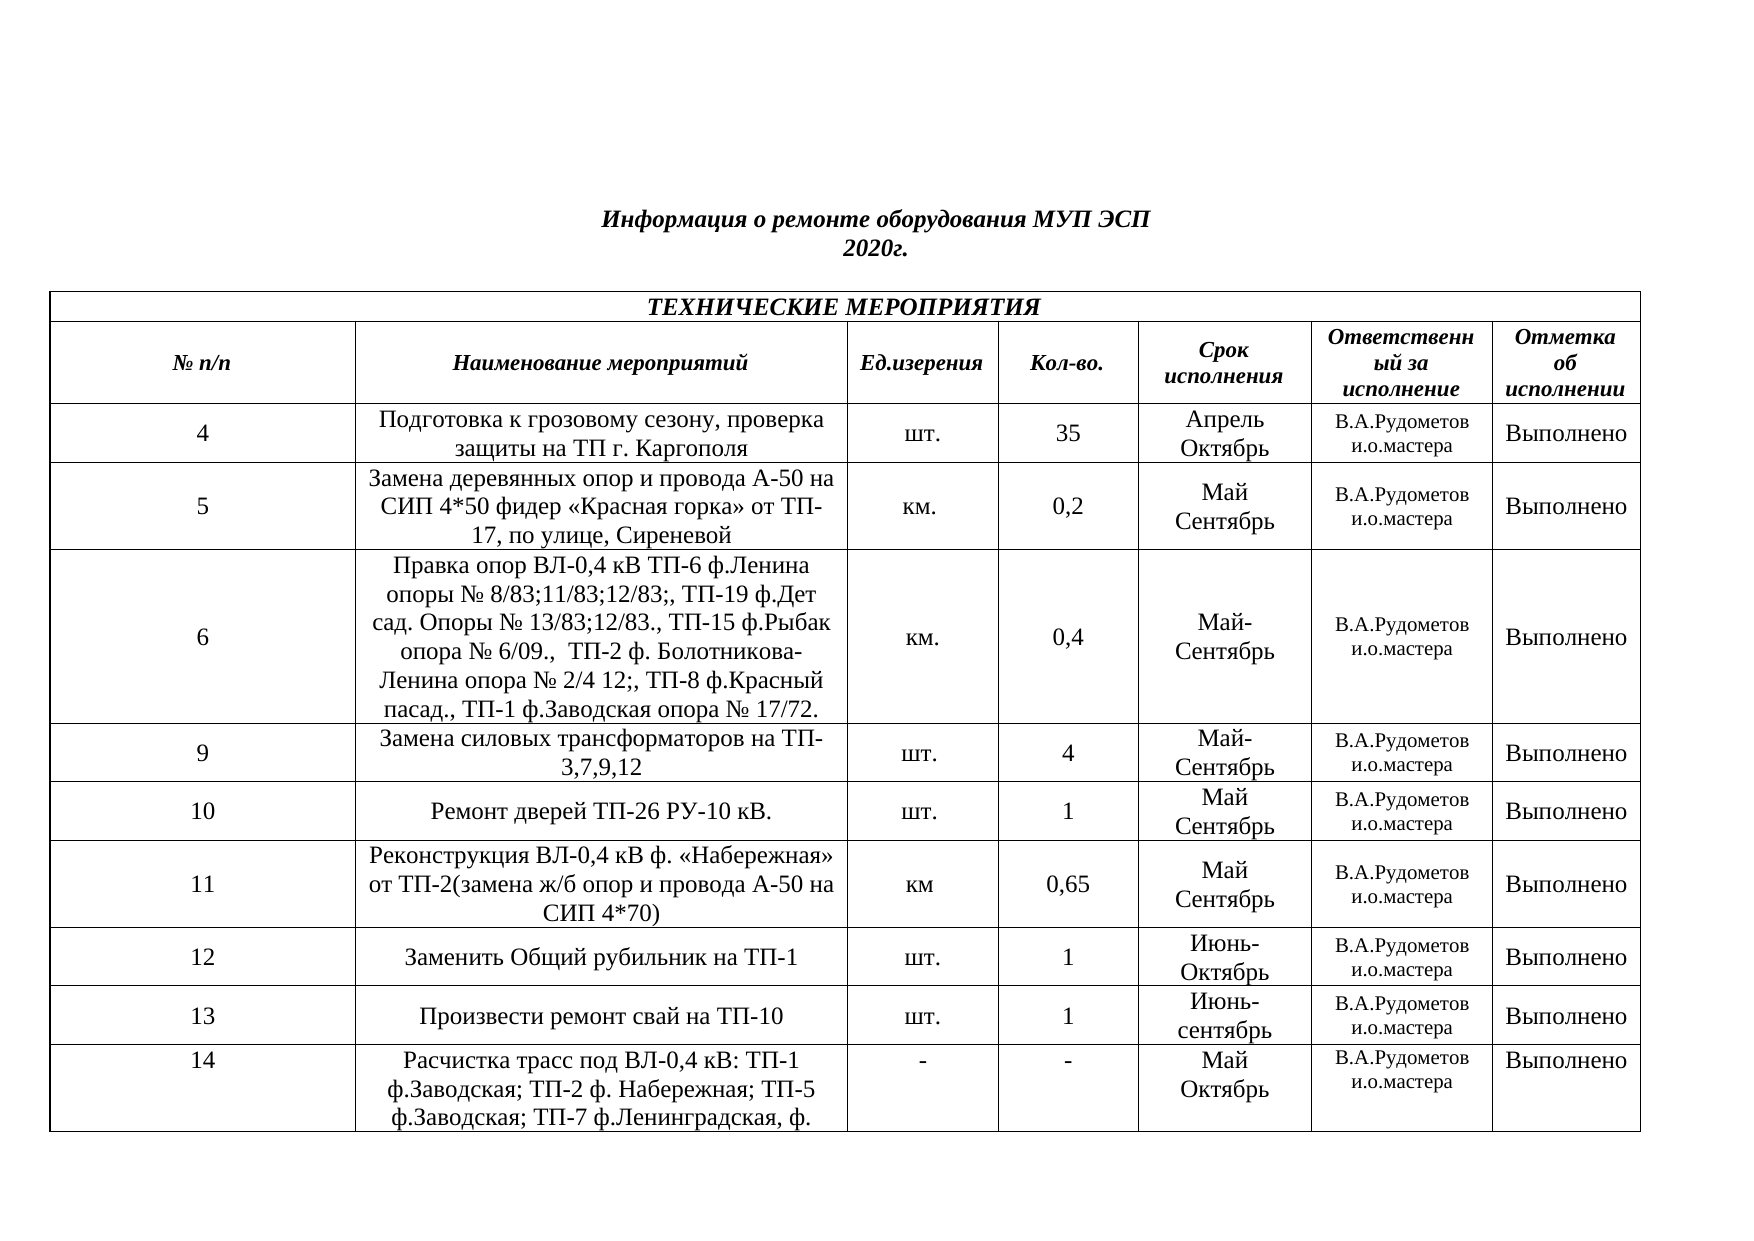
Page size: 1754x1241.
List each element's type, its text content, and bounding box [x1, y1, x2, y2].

table_cell [1641, 549, 1662, 722]
table_cell - [848, 1045, 998, 1131]
table_cell [1641, 927, 1662, 985]
table_cell Подготовка к грозовому сезону, проверка защиты на ТП г. Каргополя [356, 404, 847, 462]
table_cell шт. [848, 782, 998, 839]
table_cell Выполнено [1493, 724, 1640, 781]
table_cell [1663, 985, 1729, 1044]
table_cell [1663, 403, 1729, 462]
table_cell Май Сентябрь [1139, 463, 1311, 549]
table_cell 0,65 [999, 841, 1138, 927]
table_cell 5 [51, 463, 355, 549]
table_cell В.А.Рудометов и.о.мастера [1312, 463, 1492, 549]
table_cell [1663, 781, 1729, 839]
table_cell [1641, 781, 1662, 839]
table_cell В.А.Рудометов и.о.мастера [1312, 782, 1492, 839]
table_cell Май Октябрь [1139, 1045, 1311, 1131]
table_cell В.А.Рудометов и.о.мастера [1312, 724, 1492, 781]
table_cell Апрель Октябрь [1139, 404, 1311, 462]
table_cell [1641, 840, 1662, 927]
table_cell [1641, 462, 1662, 549]
table_cell 0,2 [999, 463, 1138, 549]
table_cell [45, 403, 49, 462]
table_cell км. [848, 550, 998, 722]
table_cell Выполнено [1493, 1045, 1640, 1131]
table_cell [1663, 1044, 1729, 1131]
table_cell 14 [51, 1045, 355, 1131]
table_cell [1729, 321, 1754, 403]
table_cell 4 [999, 724, 1138, 781]
table_cell [1729, 462, 1754, 549]
table_cell [1663, 723, 1729, 781]
table_cell Ед.изерения [848, 322, 998, 403]
table_cell шт. [848, 724, 998, 781]
table_cell [1641, 985, 1662, 1044]
table_cell Выполнено [1493, 782, 1640, 839]
table_cell В.А.Рудометов и.о.мастера [1312, 404, 1492, 462]
table_cell Выполнено [1493, 928, 1640, 985]
table_cell [45, 462, 49, 549]
table_cell [1641, 403, 1662, 462]
table_cell Май Сентябрь [1139, 782, 1311, 839]
table_cell Правка опор ВЛ-0,4 кВ ТП-6 ф.Ленина опоры № 8/83;11/83;12/83;, ТП-19 ф.Дет сад. Опоры № 13/83;12/83., ТП-15 ф.Рыбак опора № 6/09., ТП-2 ф. Болотникова-Ленина опора № 2/4 12;, ТП-8 ф.Красный пасад., ТП-1 ф.Заводская опора № 17/72. [356, 550, 847, 722]
table_cell Кол-во. [999, 322, 1138, 403]
table_cell Выполнено [1493, 550, 1640, 722]
table_cell Май Сентябрь [1139, 841, 1311, 927]
table_cell Май-Сентябрь [1139, 724, 1311, 781]
table_cell Ремонт дверей ТП-26 РУ-10 кВ. [356, 782, 847, 839]
table_cell [45, 321, 49, 403]
table_cell [45, 781, 49, 839]
table_cell [1641, 723, 1662, 781]
text 2020г. [118, 233, 1636, 262]
table_header [45, 291, 49, 321]
table_cell Отметка об исполнении [1493, 322, 1640, 403]
table_cell 35 [999, 404, 1138, 462]
table_cell [1729, 781, 1754, 839]
table_cell 9 [51, 724, 355, 781]
table_cell [1729, 723, 1754, 781]
table_cell [1663, 462, 1729, 549]
table_cell км [848, 841, 998, 927]
table_cell Заменить Общий рубильник на ТП-1 [356, 928, 847, 985]
table_cell [45, 1044, 49, 1131]
table_cell шт. [848, 928, 998, 985]
table_cell Замена силовых трансформаторов на ТП- 3,7,9,12 [356, 724, 847, 781]
table_cell 6 [51, 550, 355, 722]
table_cell В.А.Рудометов и.о.мастера [1312, 1045, 1492, 1131]
table_header [1663, 291, 1729, 321]
table_cell [1729, 403, 1754, 462]
table_cell Произвести ремонт свай на ТП-10 [356, 986, 847, 1044]
table_cell [45, 549, 49, 722]
table_cell 4 [51, 404, 355, 462]
table_cell 12 [51, 928, 355, 985]
table_header [1641, 291, 1662, 321]
table_cell 1 [999, 782, 1138, 839]
table_cell [1663, 549, 1729, 722]
table_cell [1663, 321, 1729, 403]
table_cell [1729, 549, 1754, 722]
table_cell [1729, 927, 1754, 985]
table_cell [1663, 840, 1729, 927]
table_cell [45, 985, 49, 1044]
table_cell 1 [999, 986, 1138, 1044]
table_cell [45, 840, 49, 927]
table_cell шт. [848, 986, 998, 1044]
table_cell 0,4 [999, 550, 1138, 722]
table_cell [1729, 840, 1754, 927]
table_cell Ответственный за исполнение [1312, 322, 1492, 403]
table_cell Реконструкция ВЛ-0,4 кВ ф. «Набережная» от ТП-2(замена ж/б опор и провода А-50 на СИП 4*70) [356, 841, 847, 927]
table_cell [1663, 927, 1729, 985]
table_cell В.А.Рудометов и.о.мастера [1312, 841, 1492, 927]
table_cell 1 [999, 928, 1138, 985]
table_cell Наименование мероприятий [356, 322, 847, 403]
table_cell В.А.Рудометов и.о.мастера [1312, 928, 1492, 985]
table_cell 11 [51, 841, 355, 927]
table_cell Срок исполнения [1139, 322, 1311, 403]
table_cell Май-Сентябрь [1139, 550, 1311, 722]
table_header [1729, 291, 1754, 321]
table_cell шт. [848, 404, 998, 462]
table_cell [1641, 1044, 1662, 1131]
table_cell Замена деревянных опор и провода А-50 на СИП 4*50 фидер «Красная горка» от ТП-17, по улице, Сиреневой [356, 463, 847, 549]
table_cell [1729, 1044, 1754, 1131]
table_cell № п/п [51, 322, 355, 403]
table_cell [1729, 985, 1754, 1044]
table_cell В.А.Рудометов и.о.мастера [1312, 986, 1492, 1044]
table_header ТЕХНИЧЕСКИЕ МЕРОПРИЯТИЯ [51, 292, 1640, 321]
table_cell Июнь-Октябрь [1139, 928, 1311, 985]
table_cell [45, 723, 49, 781]
table_cell 13 [51, 986, 355, 1044]
table_cell км. [848, 463, 998, 549]
table_cell 10 [51, 782, 355, 839]
table_cell Выполнено [1493, 404, 1640, 462]
table_cell В.А.Рудометов и.о.мастера [1312, 550, 1492, 722]
table_cell Выполнено [1493, 841, 1640, 927]
table_cell Расчистка трасс под ВЛ-0,4 кВ: ТП-1 ф.Заводская; ТП-2 ф. Набережная; ТП-5 ф.Заводская; ТП-7 ф.Ленинградская, ф. [356, 1045, 847, 1131]
table_cell [45, 927, 49, 985]
table_cell Выполнено [1493, 463, 1640, 549]
table_cell - [999, 1045, 1138, 1131]
table_cell Выполнено [1493, 986, 1640, 1044]
text Информация о ремонте оборудования МУП ЭСП [118, 204, 1636, 233]
table_cell Июнь-сентябрь [1139, 986, 1311, 1044]
table_cell [1641, 321, 1662, 403]
